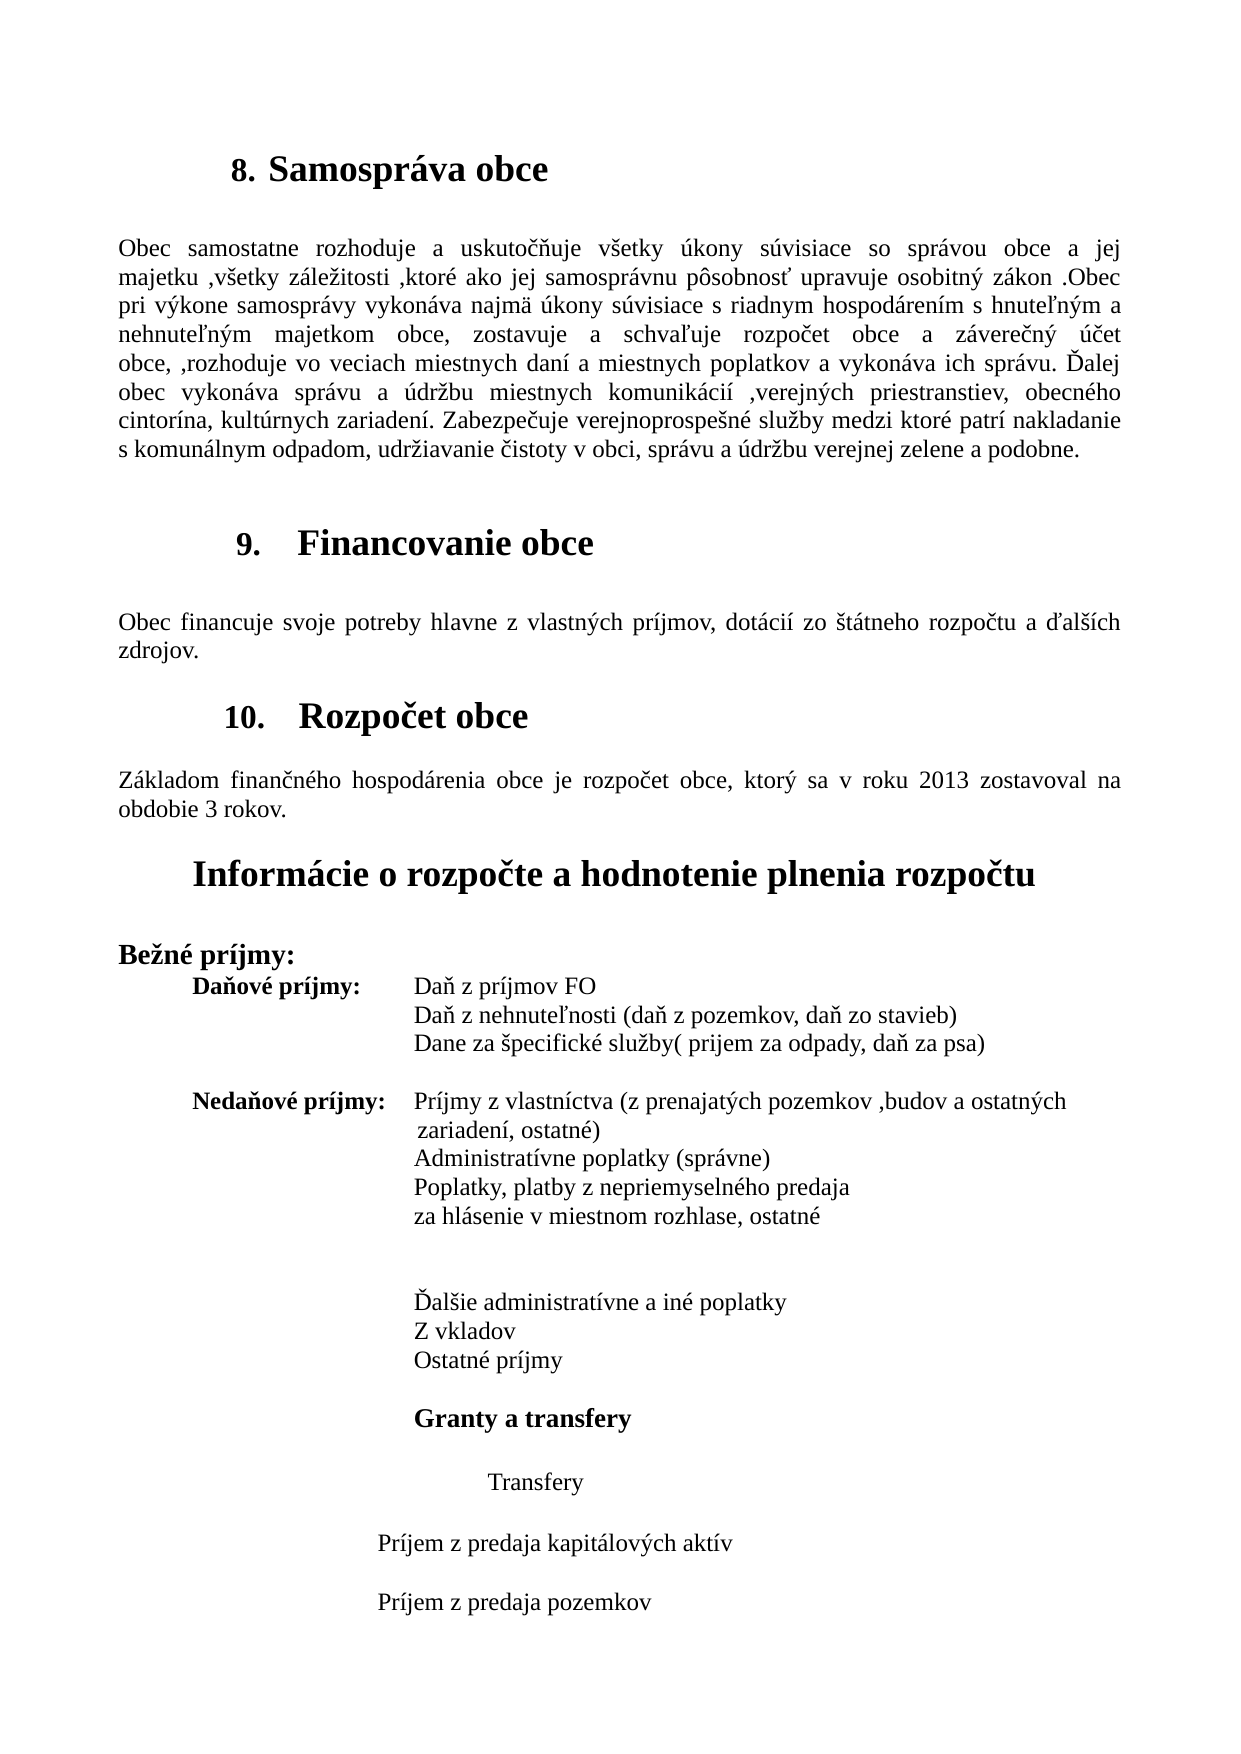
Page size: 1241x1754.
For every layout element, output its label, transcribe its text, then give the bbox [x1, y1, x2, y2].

text Príjem z predaja kapitálových aktív [118, 1524, 1122, 1558]
text 10. Rozpočet obce [118, 693, 1122, 736]
text Ďalšie administratívne a iné poplatky [118, 1287, 1122, 1316]
text Transfery [118, 1464, 1122, 1496]
text Obec financuje svoje potreby hlavne z vlastných príjmov, dotácií zo štátneho rozpočtu a ďalších zdrojov. [118, 607, 1122, 664]
text Granty a transfery [118, 1402, 1122, 1433]
text Nedaňové príjmy: Príjmy z vlastníctva (z prenajatých pozemkov ,budov a ostatných zariadení, ostatné) [118, 1086, 1122, 1143]
text Bežné príjmy: [118, 937, 1122, 971]
text Informácie o rozpočte a hodnotenie plnenia rozpočtu [118, 851, 1122, 894]
text Dane za špecifické služby( prijem za odpady, daň za psa) [118, 1028, 1122, 1057]
text Ostatné príjmy [118, 1345, 1122, 1373]
text Administratívne poplatky (správne) [118, 1143, 1122, 1172]
text Z vkladov [118, 1316, 1122, 1345]
text za hlásenie v miestnom rozhlase, ostatné [118, 1201, 1122, 1230]
text Daň z nehnuteľnosti (daň z pozemkov, daň zo stavieb) [118, 1000, 1122, 1028]
text Poplatky, platby z nepriemyselného predaja [118, 1172, 1122, 1201]
list Samospráva obce [231, 147, 1122, 190]
text Základom finančného hospodárenia obce je rozpočet obce, ktorý sa v roku 2013 zostavoval na obdobie 3 rokov. [118, 765, 1122, 822]
text Príjem z predaja pozemkov [118, 1587, 1122, 1616]
text 9. Financovanie obce [118, 521, 1122, 564]
text Daňové príjmy: Daň z príjmov FO [118, 971, 1122, 1000]
text Obec samostatne rozhoduje a uskutočňuje všetky úkony súvisiace so správou obce a jej majetku ,všetky záležitosti ,ktoré ako jej samosprávnu pôsobnosť upravuje osobitný zákon .Obec pri výkone samosprávy vykonáva najmä úkony súvisiace s riadnym hospodárením s hnuteľným a nehnuteľným majetkom obce, zostavuje a schvaľuje rozpočet obce a záverečný účet obce, ,rozhoduje vo veciach miestnych daní a miestnych poplatkov a vykonáva ich správu. Ďalej obec vykonáva správu a údržbu miestnych komunikácií ,verejných priestranstiev, obecného cintorína, kultúrnych zariadení. Zabezpečuje verejnoprospešné služby medzi ktoré patrí nakladanie s komunálnym odpadom, udržiavanie čistoty v obci, správu a údržbu verejnej zelene a podobne. [118, 233, 1122, 463]
